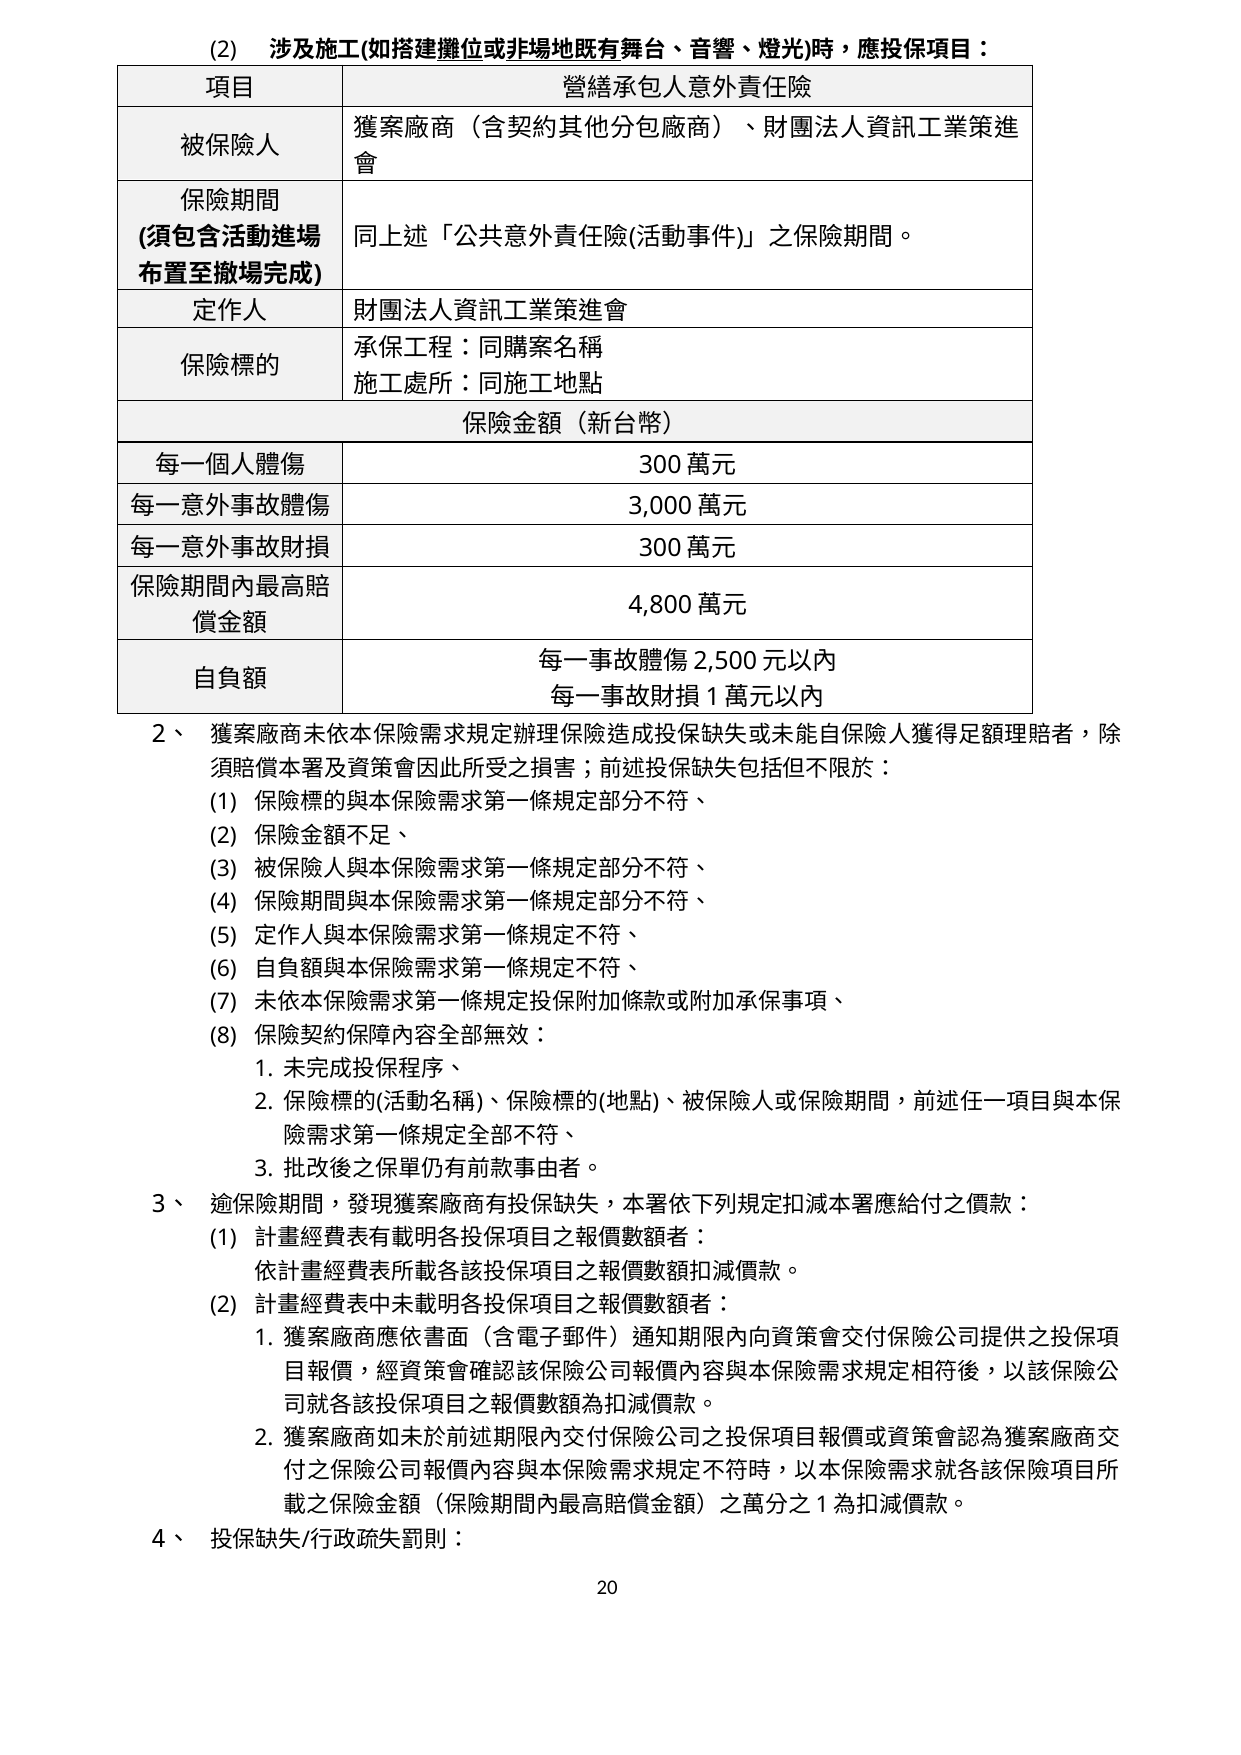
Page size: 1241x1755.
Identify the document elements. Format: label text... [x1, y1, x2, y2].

table_header 項目 [118, 66, 342, 106]
table_header 營繕承包人意外責任險 [343, 66, 1032, 106]
table_cell 保險期間內最高賠償金額 [118, 567, 342, 639]
list 計畫經費表有載明各投保項目之報價數額者： [210, 1219, 1122, 1253]
table_cell 被保險人 [118, 107, 342, 179]
list 定作人與本保險需求第一條規定不符、 [210, 916, 1122, 950]
table_cell 300萬元 [343, 443, 1032, 483]
table_cell 保險金額（新台幣） [118, 401, 1032, 441]
list 投保缺失/行政疏失罰則： [151, 1519, 1122, 1555]
list 涉及施工(如搭建攤位或非場地既有舞台、音響、燈光)時，應投保項目： [210, 31, 1122, 64]
list 批改後之保單仍有前款事由者。 [254, 1150, 1122, 1183]
table_cell 4,800萬元 [343, 567, 1032, 639]
list 保險標的與本保險需求第一條規定部分不符、 [210, 783, 1122, 816]
list 自負額與本保險需求第一條規定不符、 [210, 950, 1122, 983]
table_cell 每一意外事故體傷 [118, 484, 342, 524]
table_cell 同上述「公共意外責任險(活動事件)」之保險期間。 [343, 181, 1032, 289]
table_cell 保險標的 [118, 328, 342, 400]
table_cell 承保工程：同購案名稱 施工處所：同施工地點 [343, 328, 1032, 400]
table_cell 每一意外事故財損 [118, 525, 342, 566]
list 保險期間與本保險需求第一條規定部分不符、 [210, 883, 1122, 916]
list 獲案廠商應依書面（含電子郵件）通知期限內向資策會交付保險公司提供之投保項目報價，經資策會確認該保險公司報價內容與本保險需求規定相符後，以該保險公司就各該投保項目之報價數額為扣減價款。 [254, 1319, 1122, 1419]
table_cell 每一事故體傷2,500元以內 每一事故財損1萬元以內 [343, 640, 1032, 713]
list 保險金額不足、 [210, 816, 1122, 850]
list 被保險人與本保險需求第一條規定部分不符、 [210, 850, 1122, 883]
table_cell 3,000萬元 [343, 484, 1032, 524]
list 未完成投保程序、 [254, 1050, 1122, 1083]
text 依計畫經費表所載各該投保項目之報價數額扣減價款。 [254, 1253, 1122, 1286]
list 保險契約保障內容全部無效： [210, 1016, 1122, 1050]
list 保險標的(活動名稱)、保險標的(地點)、被保險人或保險期間，前述任一項目與本保險需求第一條規定全部不符、 [254, 1083, 1122, 1150]
table_cell 定作人 [118, 290, 342, 327]
table_cell 保險期間 (須包含活動進場布置至撤場完成) [118, 181, 342, 289]
list 逾保險期間，發現獲案廠商有投保缺失，本署依下列規定扣減本署應給付之價款： [151, 1183, 1122, 1219]
list 獲案廠商未依本保險需求規定辦理保險造成投保缺失或未能自保險人獲得足額理賠者，除須賠償本署及資策會因此所受之損害；前述投保缺失包括但不限於： [151, 714, 1122, 783]
list 未依本保險需求第一條規定投保附加條款或附加承保事項、 [210, 983, 1122, 1016]
table_cell 每一個人體傷 [118, 443, 342, 483]
list 計畫經費表中未載明各投保項目之報價數額者： [210, 1286, 1122, 1319]
table_cell 獲案廠商（含契約其他分包廠商）、財團法人資訊工業策進會 [343, 107, 1032, 179]
table_cell 300萬元 [343, 525, 1032, 566]
list 獲案廠商如未於前述期限內交付保險公司之投保項目報價或資策會認為獲案廠商交付之保險公司報價內容與本保險需求規定不符時，以本保險需求就各該保險項目所載之保險金額（保險期間內最高賠償金額）之萬分之1為扣減價款。 [254, 1419, 1122, 1519]
table_cell 財團法人資訊工業策進會 [343, 290, 1032, 327]
table_cell 自負額 [118, 640, 342, 713]
